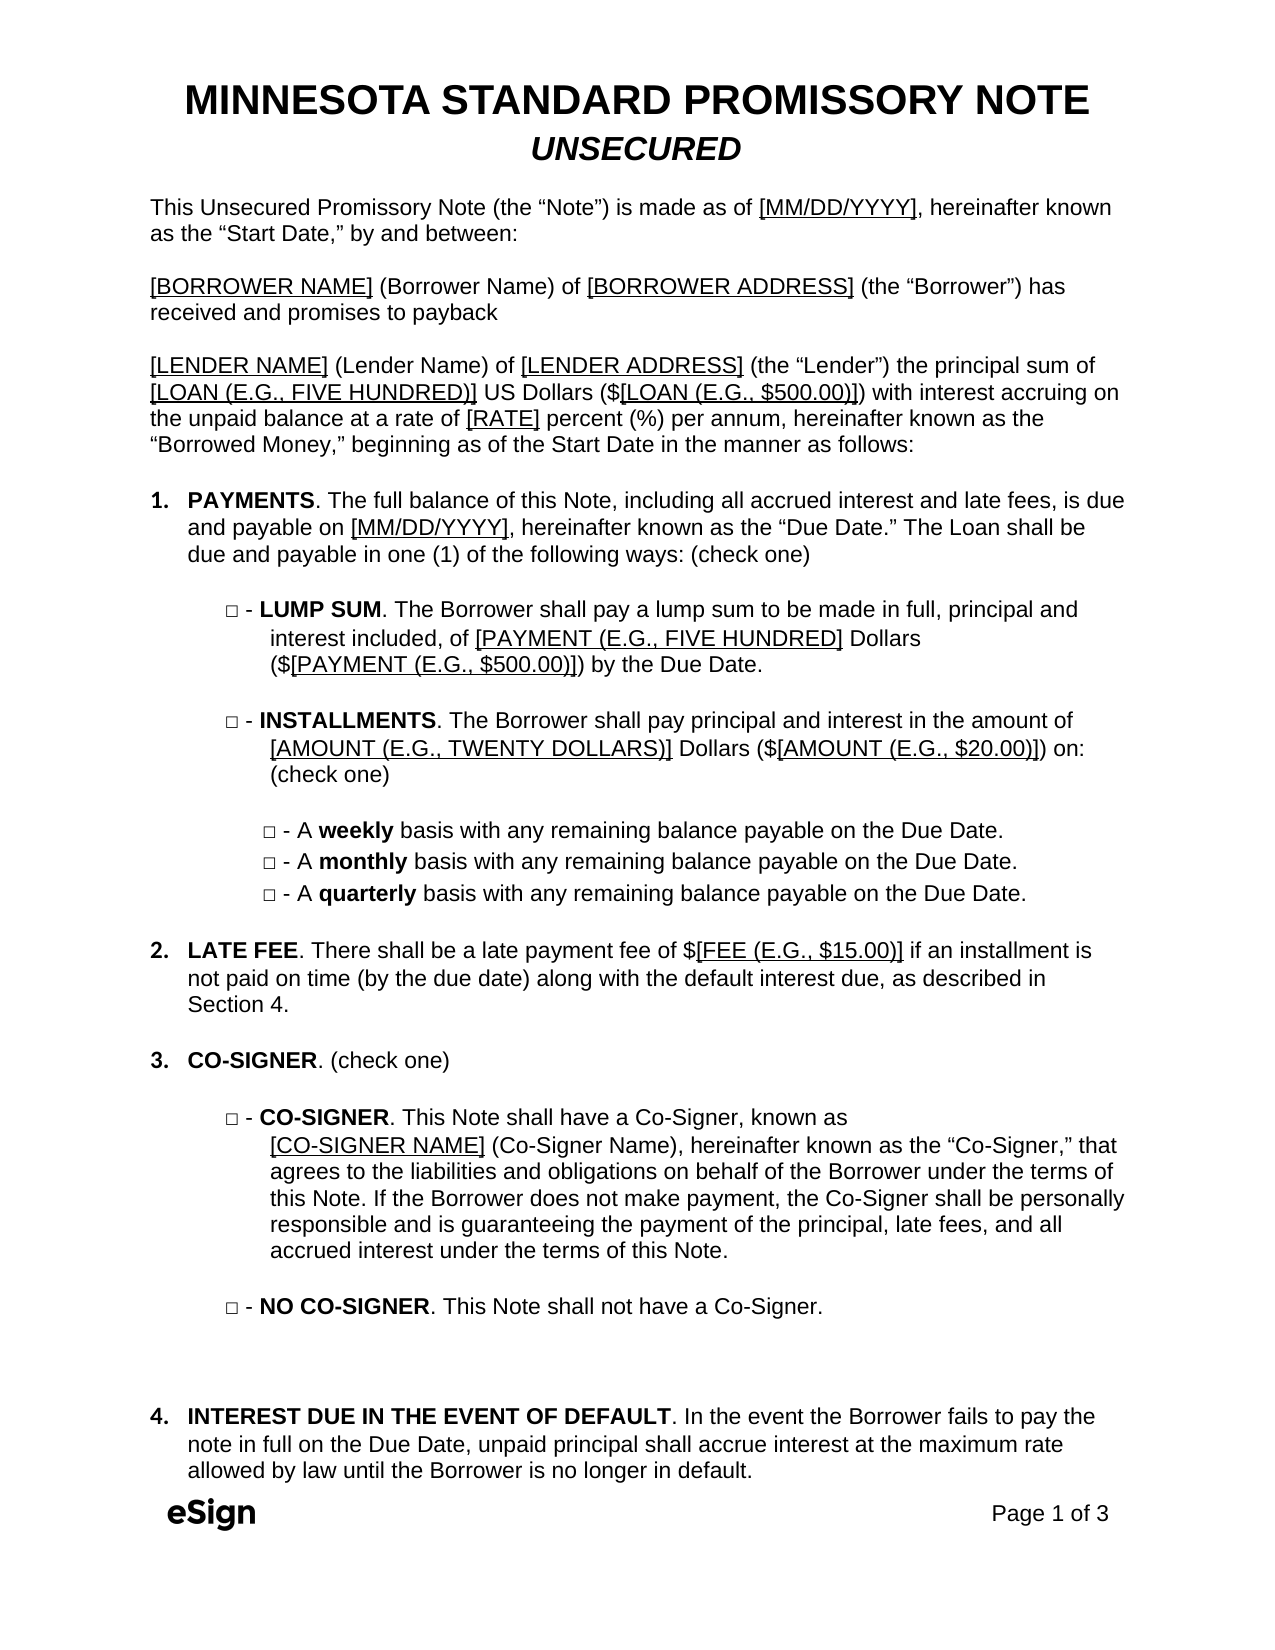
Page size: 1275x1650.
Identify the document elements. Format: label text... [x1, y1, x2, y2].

list PAYMENTS. The full balance of this Note, including all accrued interest and late fees, is due and payable on [MM/DD/YYYY], hereinafter known as the “Due Date.” The Loan shall be due and payable in one (1) of the following ways: (check one) [150, 484, 1125, 567]
subtitle UNSECURED [150, 129, 1125, 168]
subtitle MINNESOTA STANDARD PROMISSORY NOTE [150, 75, 1125, 123]
text interest included, of [PAYMENT (E.G., FIVE HUNDRED] Dollars [270, 625, 1125, 651]
text ☐ - A weekly basis with any remaining balance payable on the Due Date. [225, 814, 1125, 845]
text ☐ - NO CO-SIGNER. This Note shall not have a Co-Signer. [225, 1290, 1125, 1321]
text ☐ - LUMP SUM. The Borrower shall pay a lump sum to be made in full, principal and [225, 593, 1125, 625]
text ☐ - A monthly basis with any remaining balance payable on the Due Date. [225, 845, 1125, 877]
text [AMOUNT (E.G., TWENTY DOLLARS)] Dollars ($[AMOUNT (E.G., $20.00)]) on: (check one) [270, 735, 1125, 788]
text This Unsecured Promissory Note (the “Note”) is made as of [MM/DD/YYYY], hereinafter known as the “Start Date,” by and between: [150, 194, 1125, 247]
text [CO-SIGNER NAME] (Co-Signer Name), hereinafter known as the “Co-Signer,” that agrees to the liabilities and obligations on behalf of the Borrower under the terms of this Note. If the Borrower does not make payment, the Co-Signer shall be personally responsible and is guaranteeing the payment of the principal, late fees, and all accrued interest under the terms of this Note. [270, 1132, 1125, 1264]
text ☐ - CO-SIGNER. This Note shall have a Co-Signer, known as [225, 1101, 1125, 1132]
text ($[PAYMENT (E.G., $500.00)]) by the Due Date. [270, 651, 1125, 677]
list LATE FEE. There shall be a late payment fee of $[FEE (E.G., $15.00)] if an installment is not paid on time (by the due date) along with the default interest due, as described in Section 4. [150, 934, 1125, 1017]
text ☐ - INSTALLMENTS. The Borrower shall pay principal and interest in the amount of [225, 704, 1125, 735]
text [LENDER NAME] (Lender Name) of [LENDER ADDRESS] (the “Lender”) the principal sum of [LOAN (E.G., FIVE HUNDRED)] US Dollars ($[LOAN (E.G., $500.00)]) with interest accruing on the unpaid balance at a rate of [RATE] percent (%) per annum, hereinafter known as the “Borrowed Money,” beginning as of the Start Date in the manner as follows: [150, 352, 1125, 457]
text [BORROWER NAME] (Borrower Name) of [BORROWER ADDRESS] (the “Borrower”) has received and promises to payback [150, 273, 1125, 326]
list CO-SIGNER. (check one) [150, 1044, 1125, 1074]
text ☐ - A quarterly basis with any remaining balance payable on the Due Date. [225, 877, 1125, 908]
list INTEREST DUE IN THE EVENT OF DEFAULT. In the event the Borrower fails to pay the note in full on the Due Date, unpaid principal shall accrue interest at the maximum rate allowed by law until the Borrower is no longer in default. [150, 1400, 1125, 1483]
